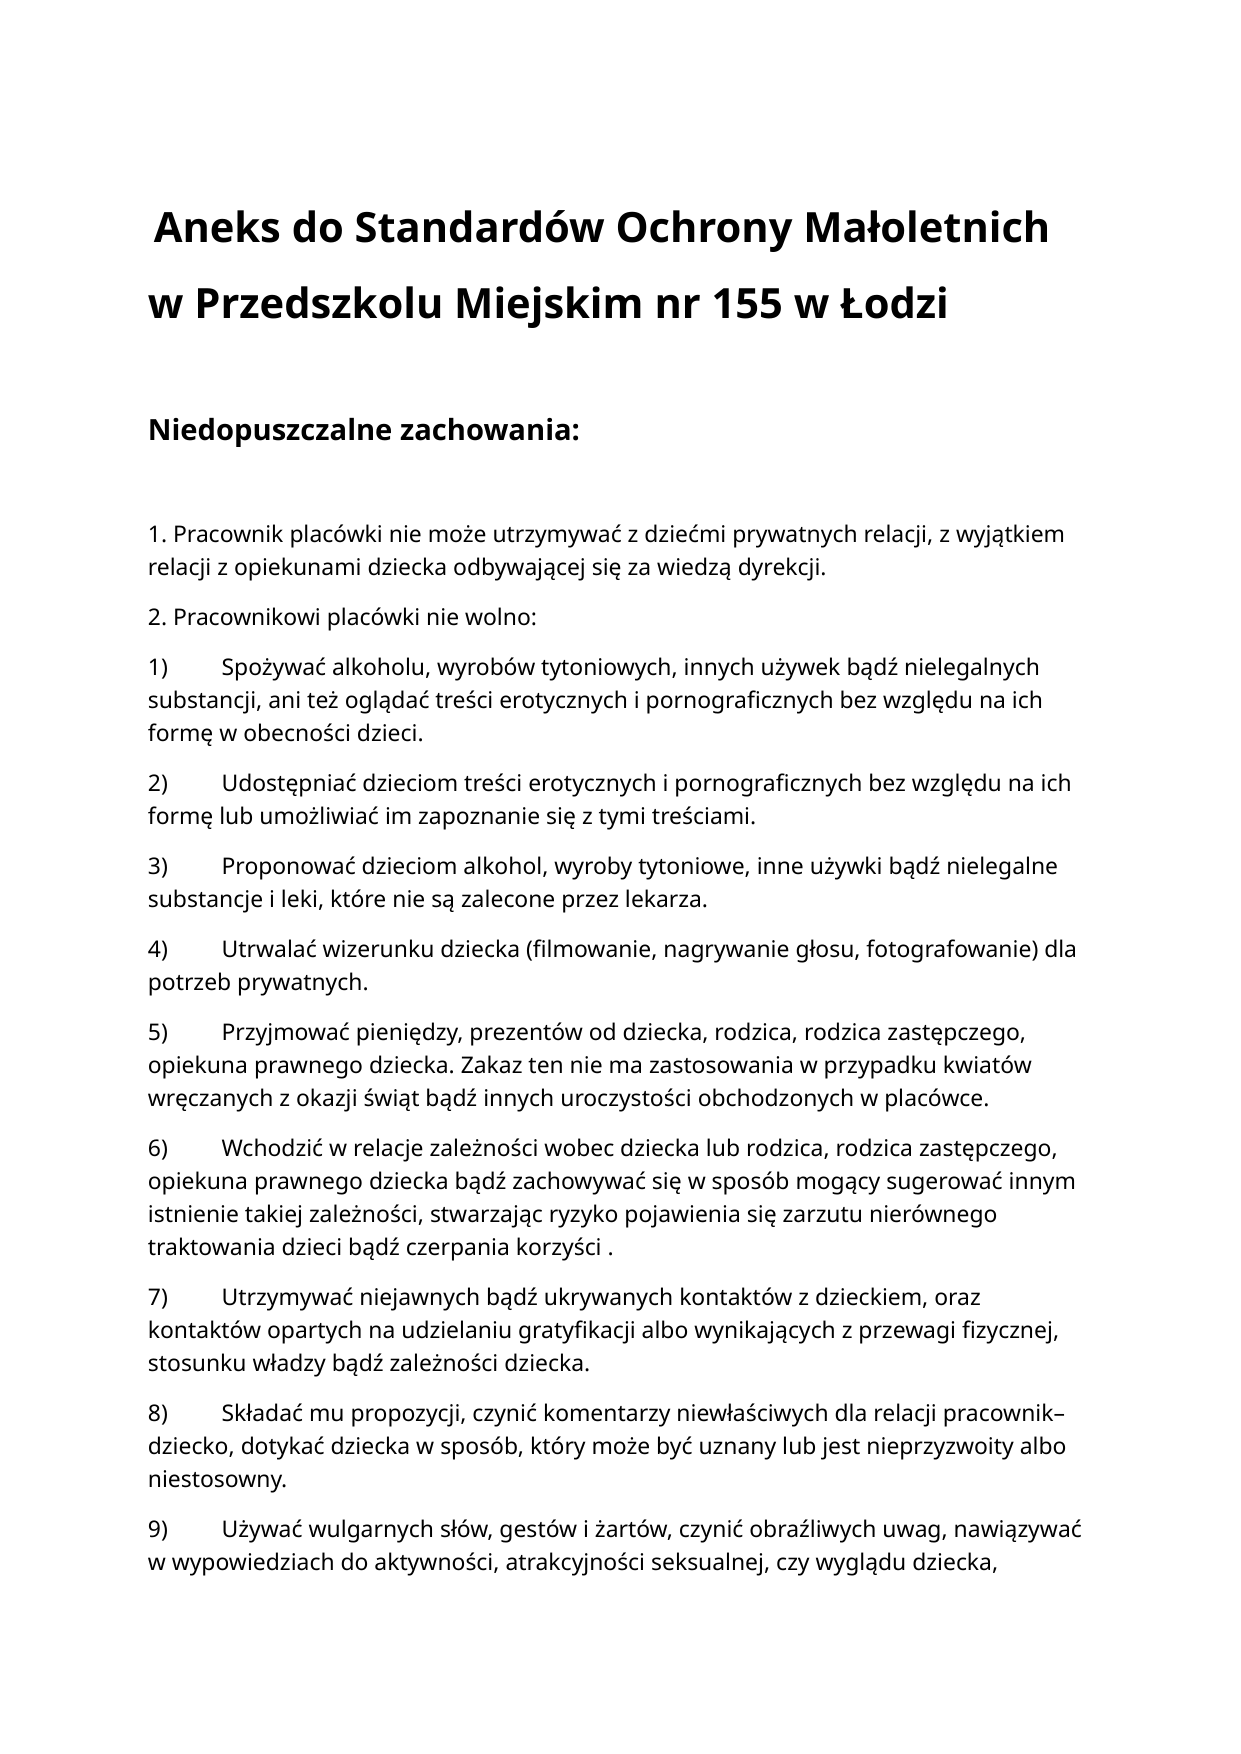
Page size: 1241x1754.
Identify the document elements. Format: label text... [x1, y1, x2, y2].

text 3) Proponować dzieciom alkohol, wyroby tytoniowe, inne używki bądź nielegalne substancje i leki, które nie są zalecone przez lekarza. [148, 850, 1093, 914]
text 1. Pracownik placówki nie może utrzymywać z dziećmi prywatnych relacji, z wyjątkiem relacji z opiekunami dziecka odbywającej się za wiedzą dyrekcji. [148, 518, 1093, 582]
text 8) Składać mu propozycji, czynić komentarzy niewłaściwych dla relacji pracownik– dziecko, dotykać dziecka w sposób, który może być uznany lub jest nieprzyzwoity albo niestosowny. [148, 1397, 1093, 1494]
text 7) Utrzymywać niejawnych bądź ukrywanych kontaktów z dzieckiem, oraz kontaktów opartych na udzielaniu gratyfikacji albo wynikających z przewagi fizycznej, stosunku władzy bądź zależności dziecka. [148, 1281, 1093, 1378]
text Niedopuszczalne zachowania: [148, 409, 1093, 449]
text 4) Utrwalać wizerunku dziecka (filmowanie, nagrywanie głosu, fotografowanie) dla potrzeb prywatnych. [148, 933, 1093, 997]
text w Przedszkolu Miejskim nr 155 w Łodzi [148, 274, 1093, 331]
text 9) Używać wulgarnych słów, gestów i żartów, czynić obraźliwych uwag, nawiązywać w wypowiedziach do aktywności, atrakcyjności seksualnej, czy wyglądu dziecka, [148, 1513, 1093, 1577]
text 2. Pracownikowi placówki nie wolno: [148, 601, 1093, 632]
text 6) Wchodzić w relacje zależności wobec dziecka lub rodzica, rodzica zastępczego, opiekuna prawnego dziecka bądź zachowywać się w sposób mogący sugerować innym istnienie takiej zależności, stwarzając ryzyko pojawienia się zarzutu nierównego traktowania dzieci bądź czerpania korzyści . [148, 1132, 1093, 1262]
text 1) Spożywać alkoholu, wyrobów tytoniowych, innych używek bądź nielegalnych substancji, ani też oglądać treści erotycznych i pornograficznych bez względu na ich formę w obecności dzieci. [148, 651, 1093, 748]
text 5) Przyjmować pieniędzy, prezentów od dziecka, rodzica, rodzica zastępczego, opiekuna prawnego dziecka. Zakaz ten nie ma zastosowania w przypadku kwiatów wręczanych z okazji świąt bądź innych uroczystości obchodzonych w placówce. [148, 1016, 1093, 1113]
text Aneks do Standardów Ochrony Małoletnich [148, 197, 1093, 254]
text 2) Udostępniać dzieciom treści erotycznych i pornograficznych bez względu na ich formę lub umożliwiać im zapoznanie się z tymi treściami. [148, 767, 1093, 831]
